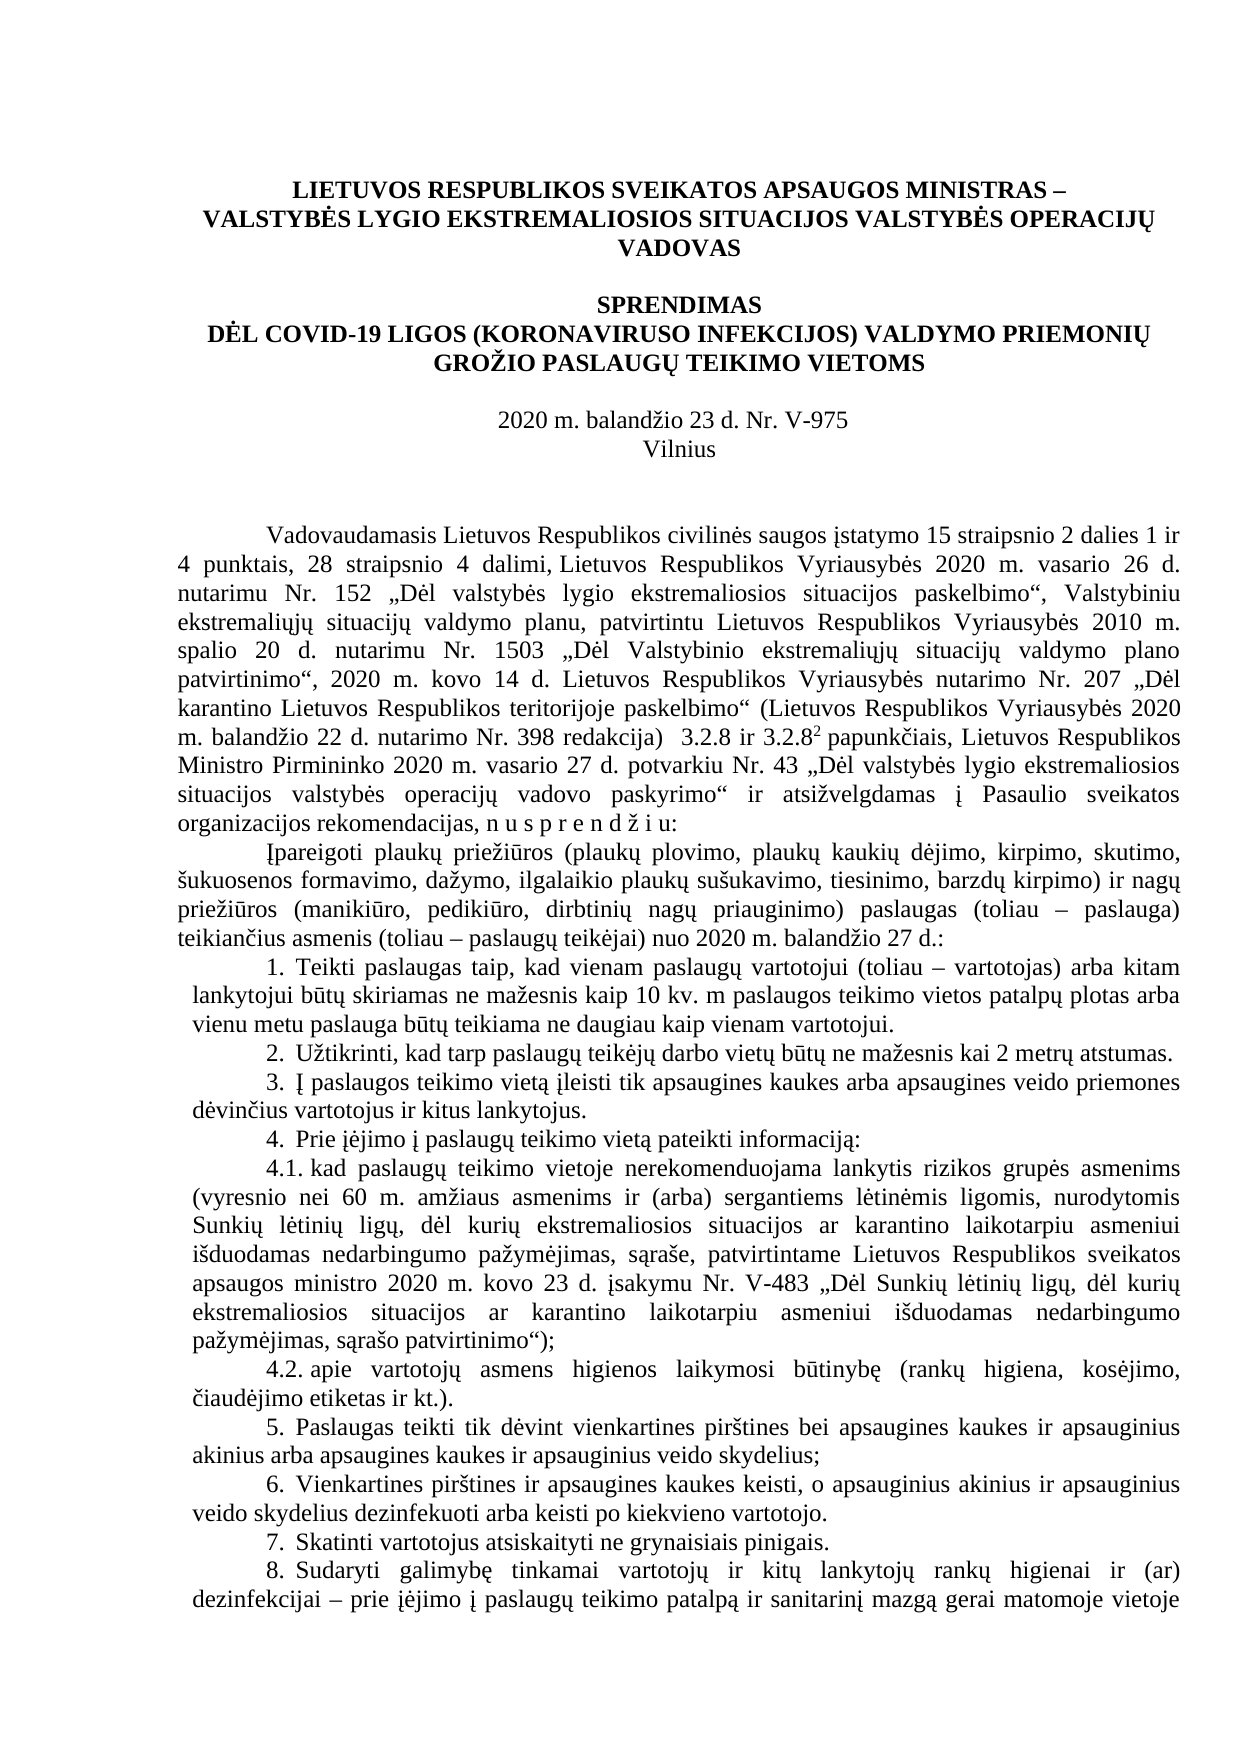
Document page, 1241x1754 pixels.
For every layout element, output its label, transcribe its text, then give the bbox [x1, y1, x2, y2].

text DĖL COVID-19 LIGOS (KORONAVIRUSO INFEKCIJOS) VALDYMO PRIEMONIŲ GROŽIO PASLAUGŲ TEIKIMO VIETOMS [177, 319, 1181, 377]
text 2020 m. balandžio 23 d. Nr. V-975 [177, 406, 1181, 434]
text 1. Teikti paslaugas taip, kad vienam paslaugų vartotojui (toliau – vartotojas) arba kitam lankytojui būtų skiriamas ne mažesnis kaip 10 kv. m paslaugos teikimo vietos patalpų plotas arba vienu metu paslauga būtų teikiama ne daugiau kaip vienam vartotojui. [192, 952, 1181, 1038]
text 5. Paslaugas teikti tik dėvint vienkartines pirštines bei apsaugines kaukes ir apsauginius akinius arba apsaugines kaukes ir apsauginius veido skydelius; [192, 1412, 1181, 1469]
text 2. Užtikrinti, kad tarp paslaugų teikėjų darbo vietų būtų ne mažesnis kai 2 metrų atstumas. [192, 1038, 1181, 1067]
text 4.1. kad paslaugų teikimo vietoje nerekomenduojama lankytis rizikos grupės asmenims (vyresnio nei 60 m. amžiaus asmenims ir (arba) sergantiems lėtinėmis ligomis, nurodytomis Sunkių lėtinių ligų, dėl kurių ekstremaliosios situacijos ar karantino laikotarpiu asmeniui išduodamas nedarbingumo pažymėjimas, sąraše, patvirtintame Lietuvos Respublikos sveikatos apsaugos ministro 2020 m. kovo 23 d. įsakymu Nr. V-483 „Dėl Sunkių lėtinių ligų, dėl kurių ekstremaliosios situacijos ar karantino laikotarpiu asmeniui išduodamas nedarbingumo pažymėjimas, sąrašo patvirtinimo“); [192, 1153, 1181, 1354]
text Įpareigoti plaukų priežiūros (plaukų plovimo, plaukų kaukių dėjimo, kirpimo, skutimo, šukuosenos formavimo, dažymo, ilgalaikio plaukų sušukavimo, tiesinimo, barzdų kirpimo) ir nagų priežiūros (manikiūro, pedikiūro, dirbtinių nagų priauginimo) paslaugas (toliau – paslauga) teikiančius asmenis (toliau – paslaugų teikėjai) nuo 2020 m. balandžio 27 d.: [177, 837, 1181, 952]
text Vadovaudamasis Lietuvos Respublikos civilinės saugos įstatymo 15 straipsnio 2 dalies 1 ir 4 punktais, 28 straipsnio 4 dalimi, Lietuvos Respublikos Vyriausybės 2020 m. vasario 26 d. nutarimu Nr. 152 „Dėl valstybės lygio ekstremaliosios situacijos paskelbimo“, Valstybiniu ekstremaliųjų situacijų valdymo planu, patvirtintu Lietuvos Respublikos Vyriausybės 2010 m. spalio 20 d. nutarimu Nr. 1503 „Dėl Valstybinio ekstremaliųjų situacijų valdymo plano patvirtinimo“, 2020 m. kovo 14 d. Lietuvos Respublikos Vyriausybės nutarimo Nr. 207 „Dėl karantino Lietuvos Respublikos teritorijoje paskelbimo“ (Lietuvos Respublikos Vyriausybės 2020 m. balandžio 22 d. nutarimo Nr. 398 redakcija) 3.2.8 ir 3.2.82 papunkčiais, Lietuvos Respublikos Ministro Pirmininko 2020 m. vasario 27 d. potvarkiu Nr. 43 „Dėl valstybės lygio ekstremaliosios situacijos valstybės operacijų vadovo paskyrimo“ ir atsižvelgdamas į Pasaulio sveikatos organizacijos rekomendacijas, n u s p r e n d ž i u: [177, 521, 1181, 837]
text SPRENDIMAS [177, 291, 1181, 319]
text Vilnius [177, 434, 1181, 463]
text VALSTYBĖS LYGIO EKSTREMALIOSIOS SITUACIJOS VALSTYBĖS OPERACIJŲ VADOVAS [177, 204, 1181, 262]
text 4. Prie įėjimo į paslaugų teikimo vietą pateikti informaciją: [192, 1124, 1181, 1153]
text 8. Sudaryti galimybę tinkamai vartotojų ir kitų lankytojų rankų higienai ir (ar) dezinfekcijai – prie įėjimo į paslaugų teikimo patalpą ir sanitarinį mazgą gerai matomoje vietoje [192, 1556, 1181, 1613]
text 3. Į paslaugos teikimo vietą įleisti tik apsaugines kaukes arba apsaugines veido priemones dėvinčius vartotojus ir kitus lankytojus. [192, 1067, 1181, 1124]
text 4.2. apie vartotojų asmens higienos laikymosi būtinybę (rankų higiena, kosėjimo, čiaudėjimo etiketas ir kt.). [192, 1354, 1181, 1412]
text 7. Skatinti vartotojus atsiskaityti ne grynaisiais pinigais. [192, 1527, 1181, 1556]
text 6. Vienkartines pirštines ir apsaugines kaukes keisti, o apsauginius akinius ir apsauginius veido skydelius dezinfekuoti arba keisti po kiekvieno vartotojo. [192, 1469, 1181, 1527]
text LIETUVOS RESPUBLIKOS SVEIKATOS APSAUGOS MINISTRAS – [177, 176, 1181, 204]
